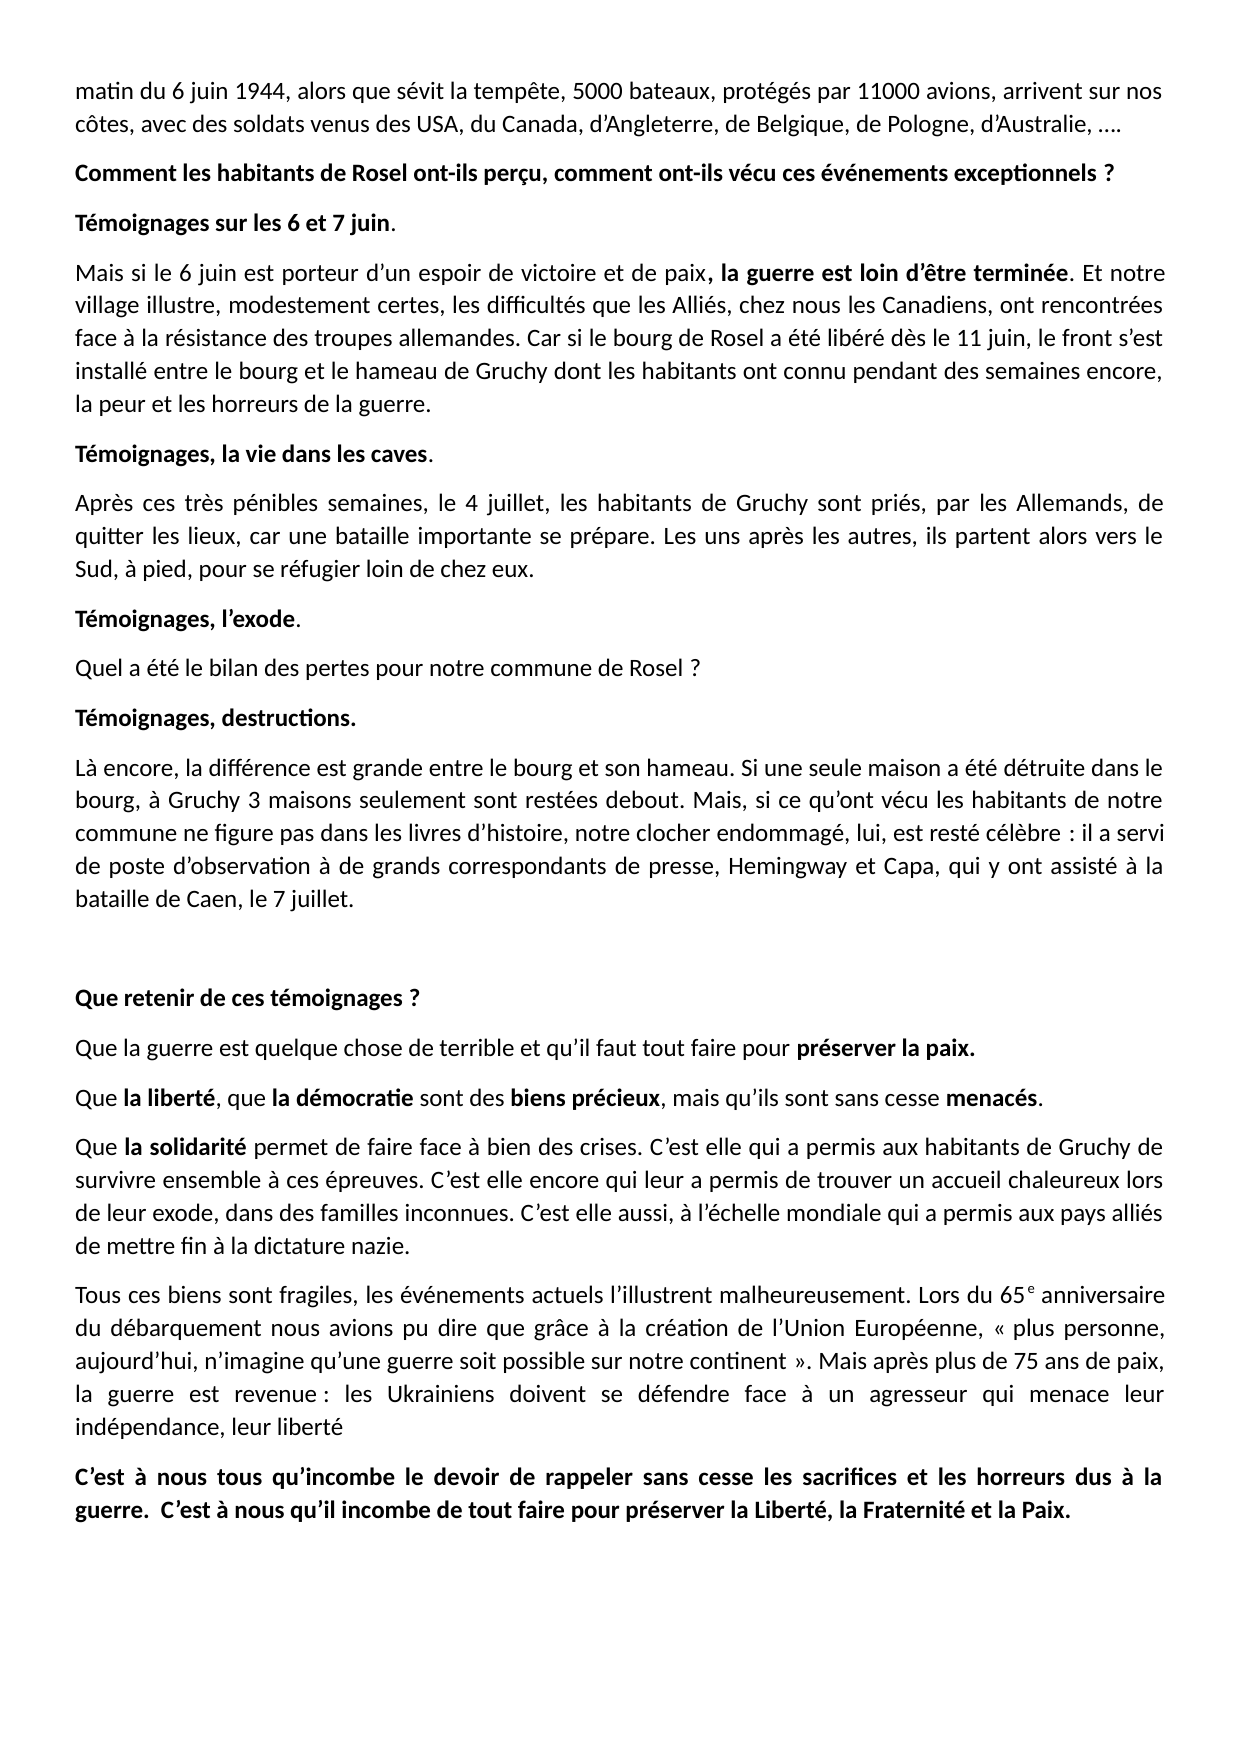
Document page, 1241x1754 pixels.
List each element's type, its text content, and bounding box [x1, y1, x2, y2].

text Que la guerre est quelque chose de terrible et qu’il faut tout faire pour préserver la paix. [75, 1032, 1165, 1063]
text Témoignages, destructions. [75, 702, 1165, 733]
text matin du 6 juin 1944, alors que sévit la tempête, 5000 bateaux, protégés par 11000 avions, arrivent sur nos côtes, avec des soldats venus des USA, du Canada, d’Angleterre, de Belgique, de Pologne, d’Australie, …. [75, 75, 1165, 138]
text Que retenir de ces témoignages ? [75, 982, 1165, 1013]
text Quel a été le bilan des pertes pour notre commune de Rosel ? [75, 652, 1165, 683]
text Comment les habitants de Rosel ont-ils perçu, comment ont-ils vécu ces événements exceptionnels ? [75, 157, 1165, 188]
text Témoignages, l’exode. [75, 603, 1165, 633]
text Là encore, la différence est grande entre le bourg et son hameau. Si une seule maison a été détruite dans le bourg, à Gruchy 3 maisons seulement sont restées debout. Mais, si ce qu’ont vécu les habitants de notre commune ne figure pas dans les livres d’histoire, notre clocher endommagé, lui, est resté célèbre : il a servi de poste d’observation à de grands correspondants de presse, Hemingway et Capa, qui y ont assisté à la bataille de Caen, le 7 juillet. [75, 752, 1165, 914]
text Témoignages, la vie dans les caves. [75, 438, 1165, 468]
text Témoignages sur les 6 et 7 juin. [75, 207, 1165, 238]
text C’est à nous tous qu’incombe le devoir de rappeler sans cesse les sacrifices et les horreurs dus à la guerre. C’est à nous qu’il incombe de tout faire pour préserver la Liberté, la Fraternité et la Paix. [75, 1461, 1165, 1524]
text Tous ces biens sont fragiles, les événements actuels l’illustrent malheureusement. Lors du 65e anniversaire du débarquement nous avions pu dire que grâce à la création de l’Union Européenne, « plus personne, aujourd’hui, n’imagine qu’une guerre soit possible sur notre continent ». Mais après plus de 75 ans de paix, la guerre est revenue : les Ukrainiens doivent se défendre face à un agresseur qui menace leur indépendance, leur liberté [75, 1279, 1165, 1442]
text Que la solidarité permet de faire face à bien des crises. C’est elle qui a permis aux habitants de Gruchy de survivre ensemble à ces épreuves. C’est elle encore qui leur a permis de trouver un accueil chaleureux lors de leur exode, dans des familles inconnues. C’est elle aussi, à l’échelle mondiale qui a permis aux pays alliés de mettre fin à la dictature nazie. [75, 1131, 1165, 1261]
text Mais si le 6 juin est porteur d’un espoir de victoire et de paix, la guerre est loin d’être terminée. Et notre village illustre, modestement certes, les difficultés que les Alliés, chez nous les Canadiens, ont rencontrées face à la résistance des troupes allemandes. Car si le bourg de Rosel a été libéré dès le 11 juin, le front s’est installé entre le bourg et le hameau de Gruchy dont les habitants ont connu pendant des semaines encore, la peur et les horreurs de la guerre. [75, 257, 1165, 419]
text Que la liberté, que la démocratie sont des biens précieux, mais qu’ils sont sans cesse menacés. [75, 1082, 1165, 1112]
text Après ces très pénibles semaines, le 4 juillet, les habitants de Gruchy sont priés, par les Allemands, de quitter les lieux, car une bataille importante se prépare. Les uns après les autres, ils partent alors vers le Sud, à pied, pour se réfugier loin de chez eux. [75, 487, 1165, 584]
